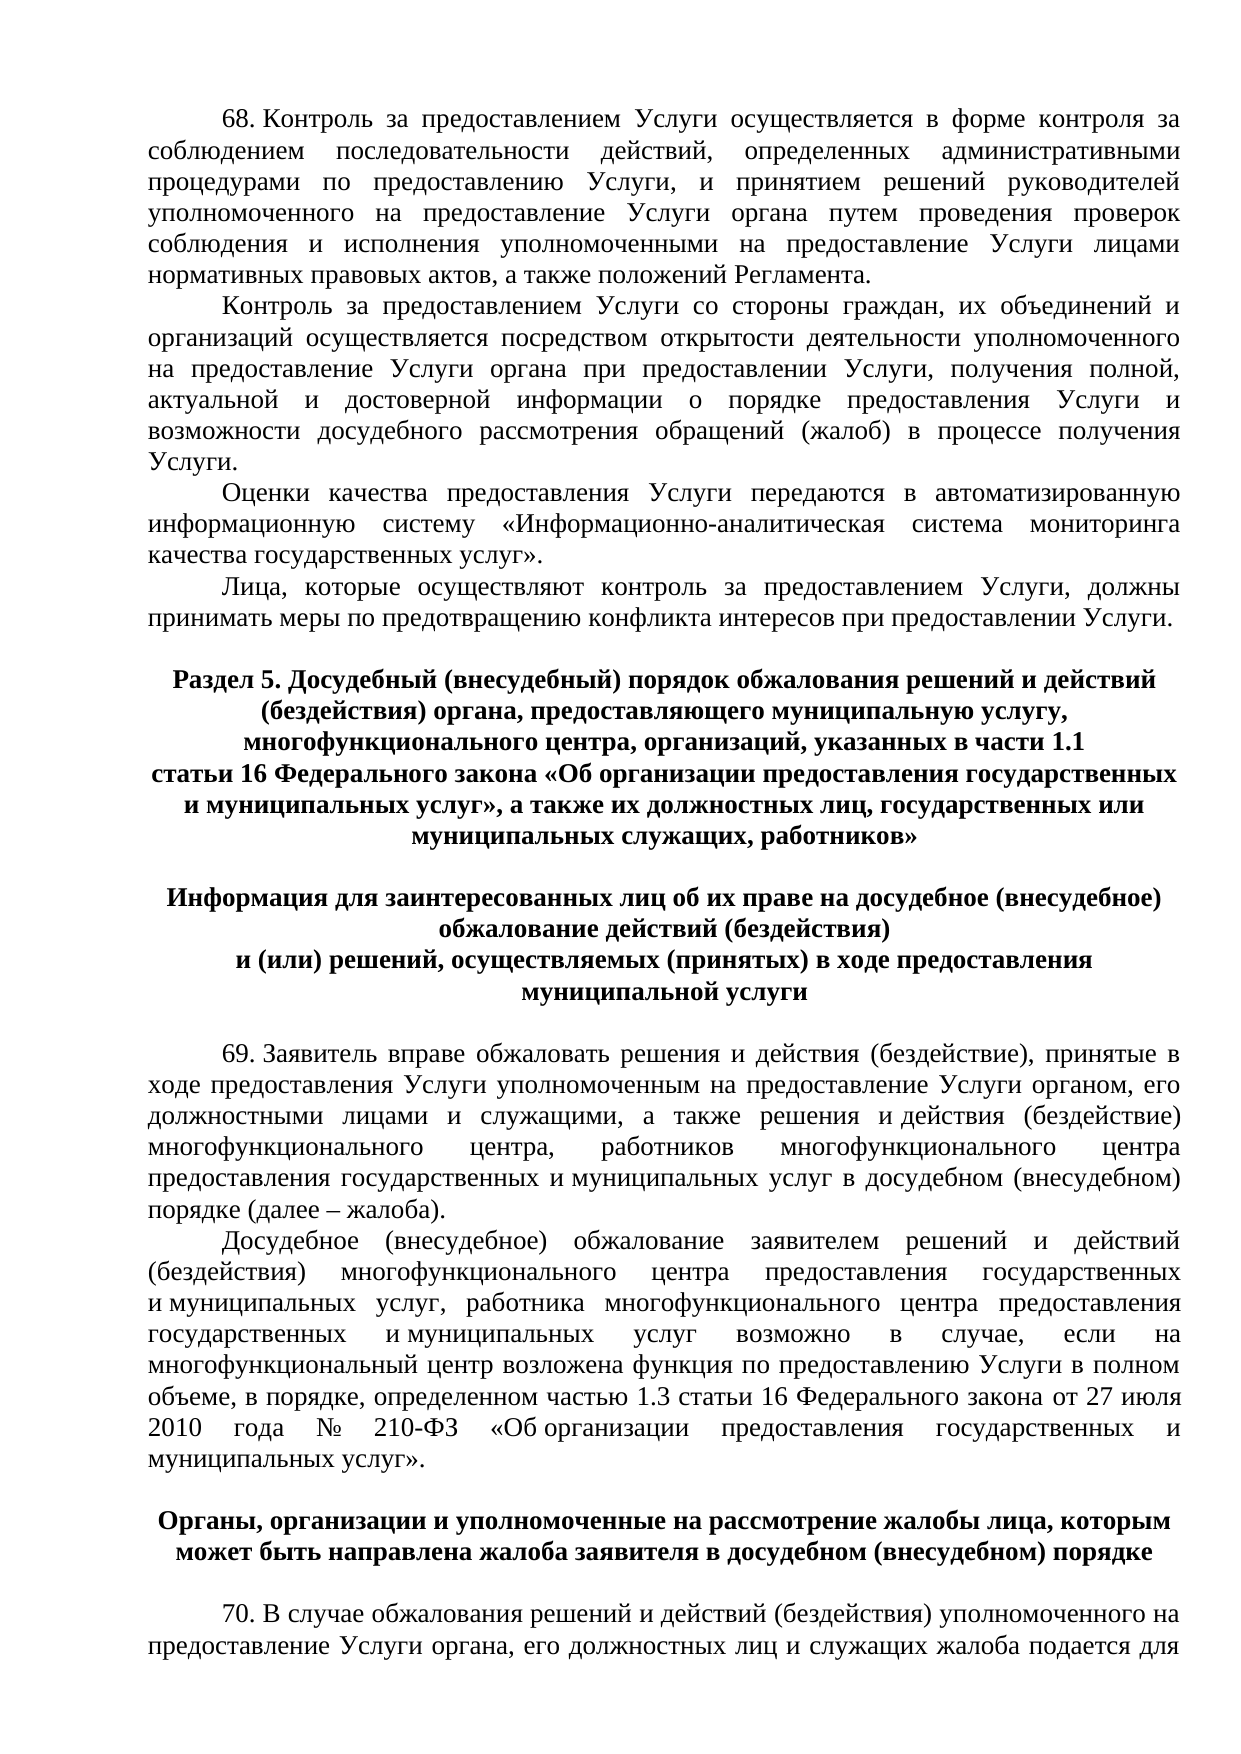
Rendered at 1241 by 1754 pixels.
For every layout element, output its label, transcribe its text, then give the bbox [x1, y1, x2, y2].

text Досудебное (внесудебное) обжалование заявителем решений и действий (бездействия) многофункционального центра предоставления государственных и муниципальных услуг, работника многофункционального центра предоставления государственных и муниципальных услуг возможно в случае, если на многофункциональный центр возложена функция по предоставлению Услуги в полном объеме, в порядке, определенном частью 1.3 статьи 16 Федерального закона от 27 июля 2010 года № 210-ФЗ «Об организации предоставления государственных и муниципальных услуг». [148, 1224, 1181, 1473]
text 70. В случае обжалования решений и действий (бездействия) уполномоченного на предоставление Услуги органа, его должностных лиц и служащих жалоба подается для [148, 1598, 1181, 1660]
text Лица, которые осуществляют контроль за предоставлением Услуги, должны принимать меры по предотвращению конфликта интересов при предоставлении Услуги. [148, 570, 1181, 632]
text Информация для заинтересованных лиц об их праве на досудебное (внесудебное) обжалование действий (бездействия) [148, 881, 1181, 943]
text Оценки качества предоставления Услуги передаются в автоматизированную информационную систему «Информационно-аналитическая система мониторинга качества государственных услуг». [148, 476, 1181, 570]
text Органы, организации и уполномоченные на рассмотрение жалобы лица, которым может быть направлена жалоба заявителя в досудебном (внесудебном) порядке [148, 1504, 1181, 1566]
text и (или) решений, осуществляемых (принятых) в ходе предоставления муниципальной услуги [148, 943, 1181, 1006]
text Контроль за предоставлением Услуги со стороны граждан, их объединений и организаций осуществляется посредством открытости деятельности уполномоченного на предоставление Услуги органа при предоставлении Услуги, получения полной, актуальной и достоверной информации о порядке предоставления Услуги и возможности досудебного рассмотрения обращений (жалоб) в процессе получения Услуги. [148, 289, 1181, 476]
text Раздел 5. Досудебный (внесудебный) порядок обжалования решений и действий (бездействия) органа, предоставляющего муниципальную услугу, многофункционального центра, организаций, указанных в части 1.1 статьи 16 Федерального закона «Об организации предоставления государственных и муниципальных услуг», а также их должностных лиц, государственных или муниципальных служащих, работников» [148, 663, 1181, 850]
text 68. Контроль за предоставлением Услуги осуществляется в форме контроля за соблюдением последовательности действий, определенных административными процедурами по предоставлению Услуги, и принятием решений руководителей уполномоченного на предоставление Услуги органа путем проведения проверок соблюдения и исполнения уполномоченными на предоставление Услуги лицами нормативных правовых актов, а также положений Регламента. [148, 103, 1181, 289]
text 69. Заявитель вправе обжаловать решения и действия (бездействие), принятые в ходе предоставления Услуги уполномоченным на предоставление Услуги органом, его должностными лицами и служащими, а также решения и действия (бездействие) многофункционального центра, работников многофункционального центра предоставления государственных и муниципальных услуг в досудебном (внесудебном) порядке (далее – жалоба). [148, 1037, 1181, 1224]
